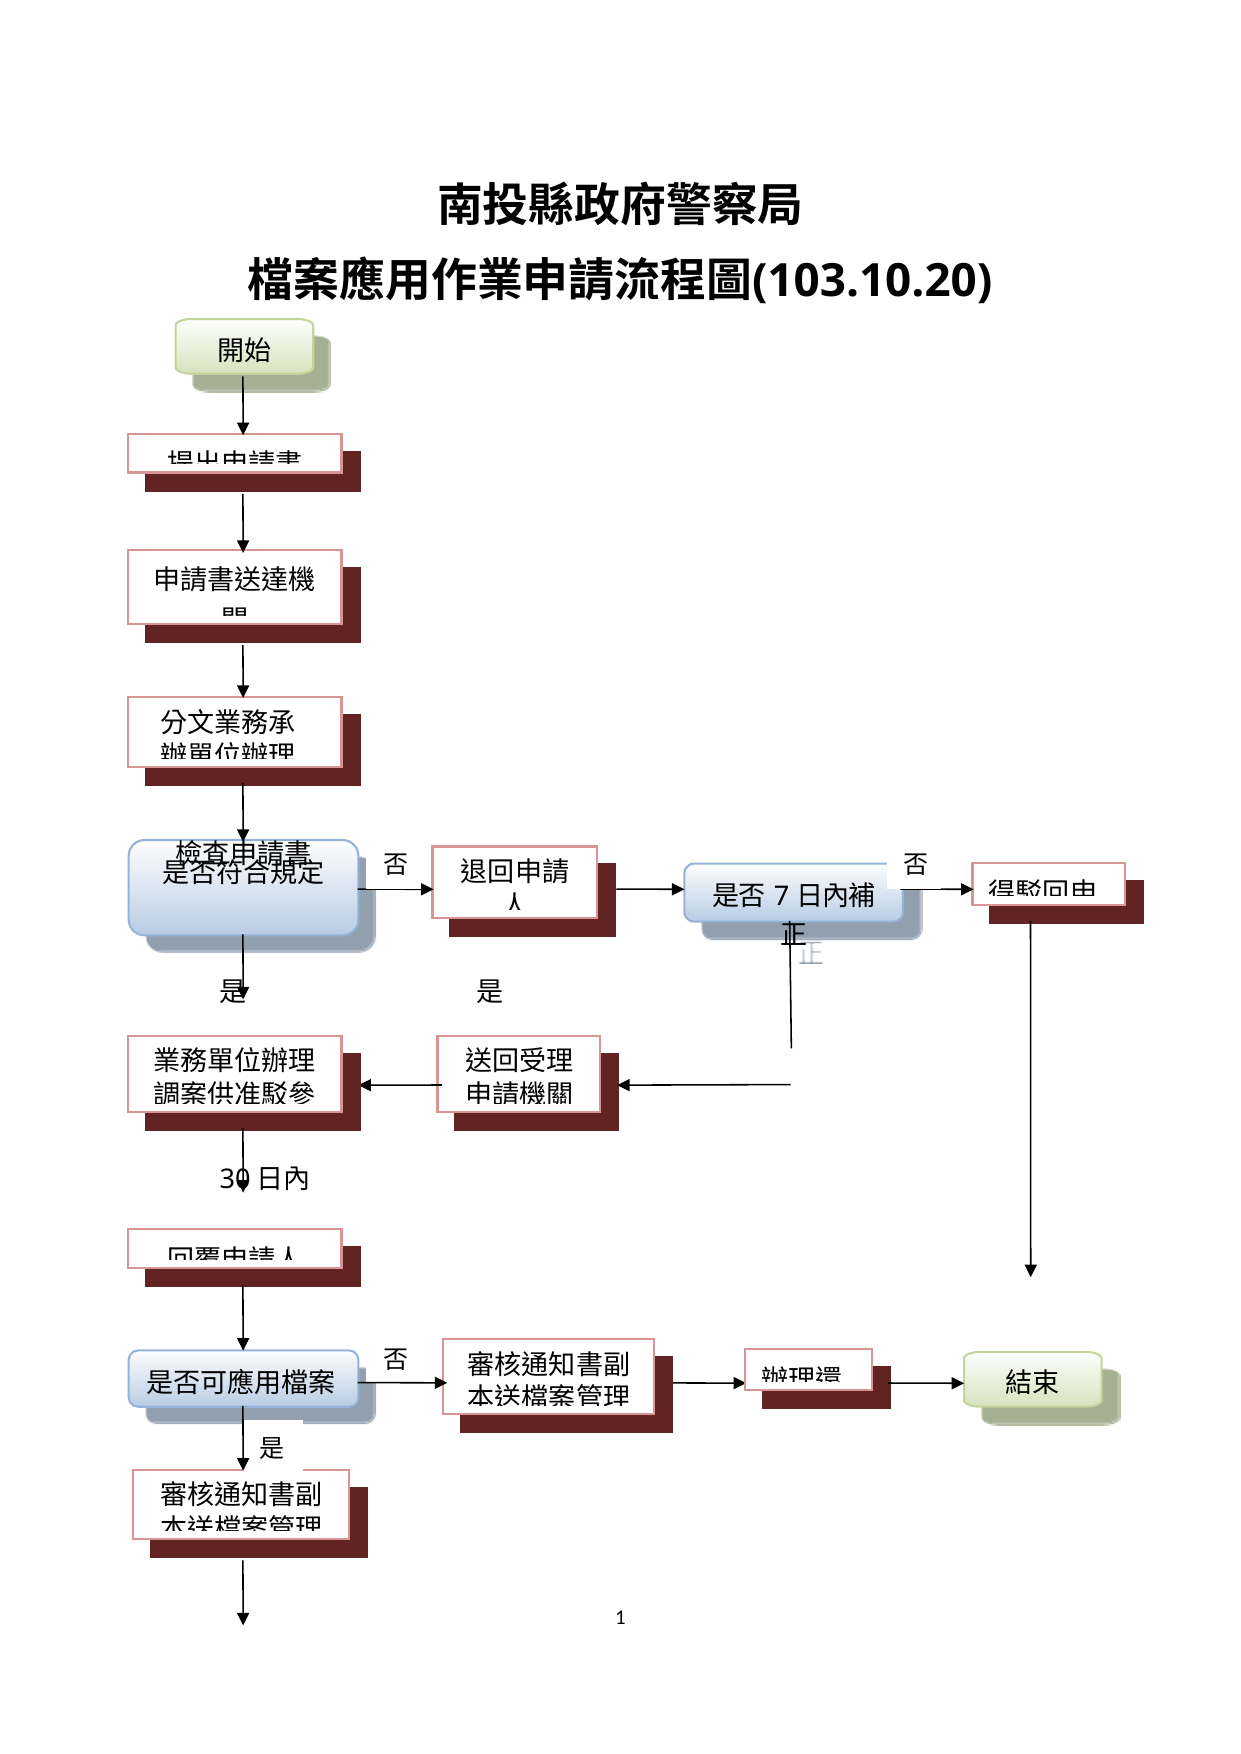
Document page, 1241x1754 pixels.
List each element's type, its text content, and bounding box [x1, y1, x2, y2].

text 是 是 [177, 952, 790, 1027]
text 是 [259, 1429, 287, 1462]
text 辦理還卷 [761, 1358, 856, 1381]
text 送回受理 [453, 1044, 584, 1077]
text 得駁回申請 [988, 871, 1109, 896]
text 申請書送達機關 [144, 558, 325, 616]
text [1032, 952, 1063, 1027]
text 審核通知書副本送檔案管理單位 [149, 1478, 333, 1530]
text 分文業務承 [129, 705, 325, 739]
text 申請機關 [453, 1077, 584, 1103]
text [791, 952, 1029, 1027]
text 退回申請人 [448, 855, 581, 910]
text 30日內 [177, 1139, 1029, 1214]
text 南投縣政府警察局 [177, 164, 1063, 239]
text 回覆申請人 [171, 1249, 190, 1259]
text 審核通知書副本送檔案管理單位 [459, 1347, 638, 1405]
text 否 [383, 845, 404, 880]
text 否 [903, 845, 925, 880]
text 辦單位辦理 [129, 739, 325, 758]
text 得駁回申請 [1046, 882, 1065, 896]
text 回覆申請人 [144, 1238, 325, 1259]
text 調案供准駁參考 [144, 1077, 325, 1103]
text 檔案應用作業申請流程圖(103.10.20) [177, 239, 1063, 314]
text 提出申請書 [144, 442, 325, 464]
text 業務單位辦理 [144, 1044, 325, 1077]
text [1032, 1139, 1063, 1214]
text 否 [383, 1339, 404, 1374]
